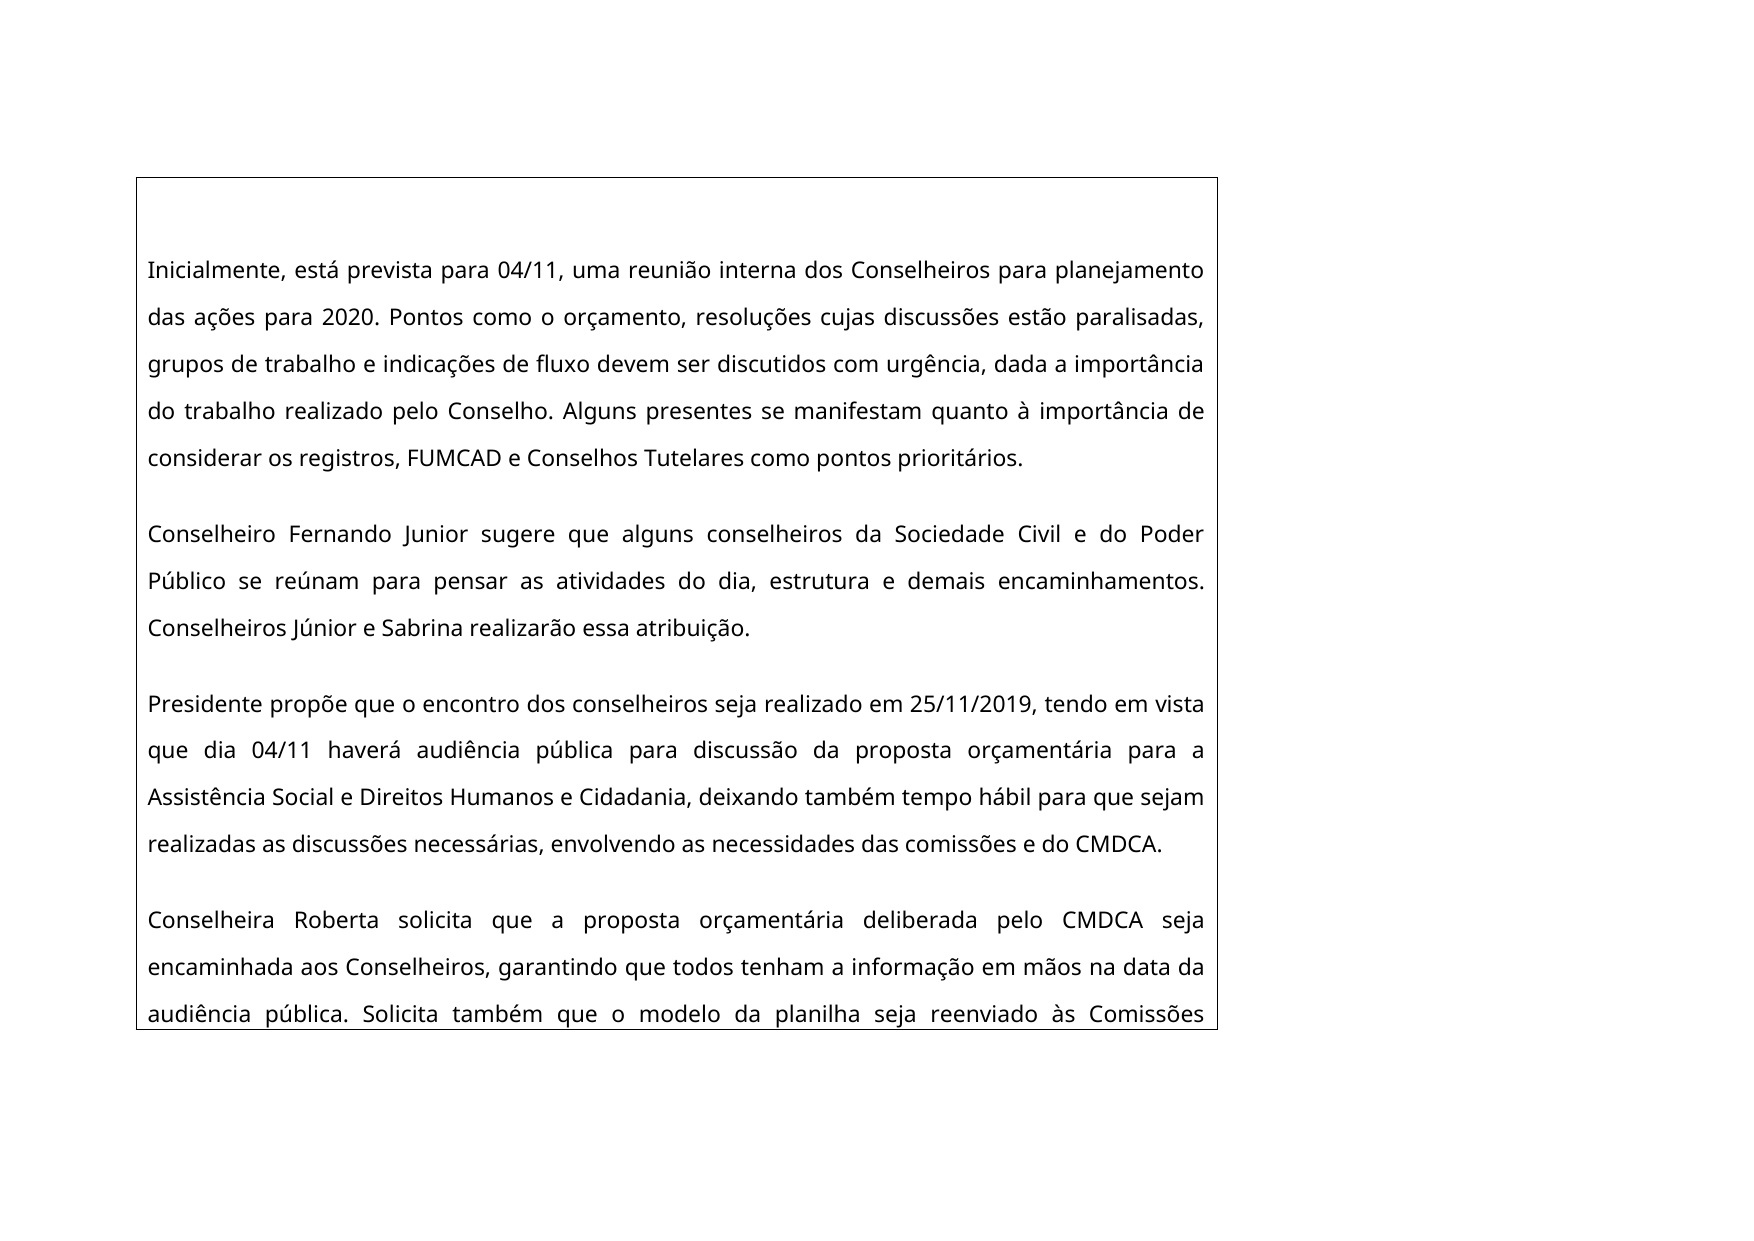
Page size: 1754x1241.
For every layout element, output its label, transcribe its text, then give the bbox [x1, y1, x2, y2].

table_cell Inicialmente, está prevista para 04/11, uma reunião interna dos Conselheiros para planejamento das ações para 2020. Pontos como o orçamento, resoluções cujas discussões estão paralisadas, grupos de trabalho e indicações de fluxo devem ser discutidos com urgência, dada a importância do trabalho realizado pelo Conselho. Alguns presentes se manifestam quanto à importância de considerar os registros, FUMCAD e Conselhos Tutelares como pontos prioritários. Conselheiro Fernando Junior sugere que alguns conselheiros da Sociedade Civil e do Poder Público se reúnam para pensar as atividades do dia, estrutura e demais encaminhamentos. Conselheiros Júnior e Sabrina realizarão essa atribuição. Presidente propõe que o encontro dos conselheiros seja realizado em 25/11/2019, tendo em vista que dia 04/11 haverá audiência pública para discussão da proposta orçamentária para a Assistência Social e Direitos Humanos e Cidadania, deixando também tempo hábil para que sejam realizadas as discussões necessárias, envolvendo as necessidades das comissões e do CMDCA. Conselheira Roberta solicita que a proposta orçamentária deliberada pelo CMDCA seja encaminhada aos Conselheiros, garantindo que todos tenham a informação em mãos na data da audiência pública. Solicita também que o modelo da planilha seja reenviado às Comissões [137, 178, 1217, 1029]
